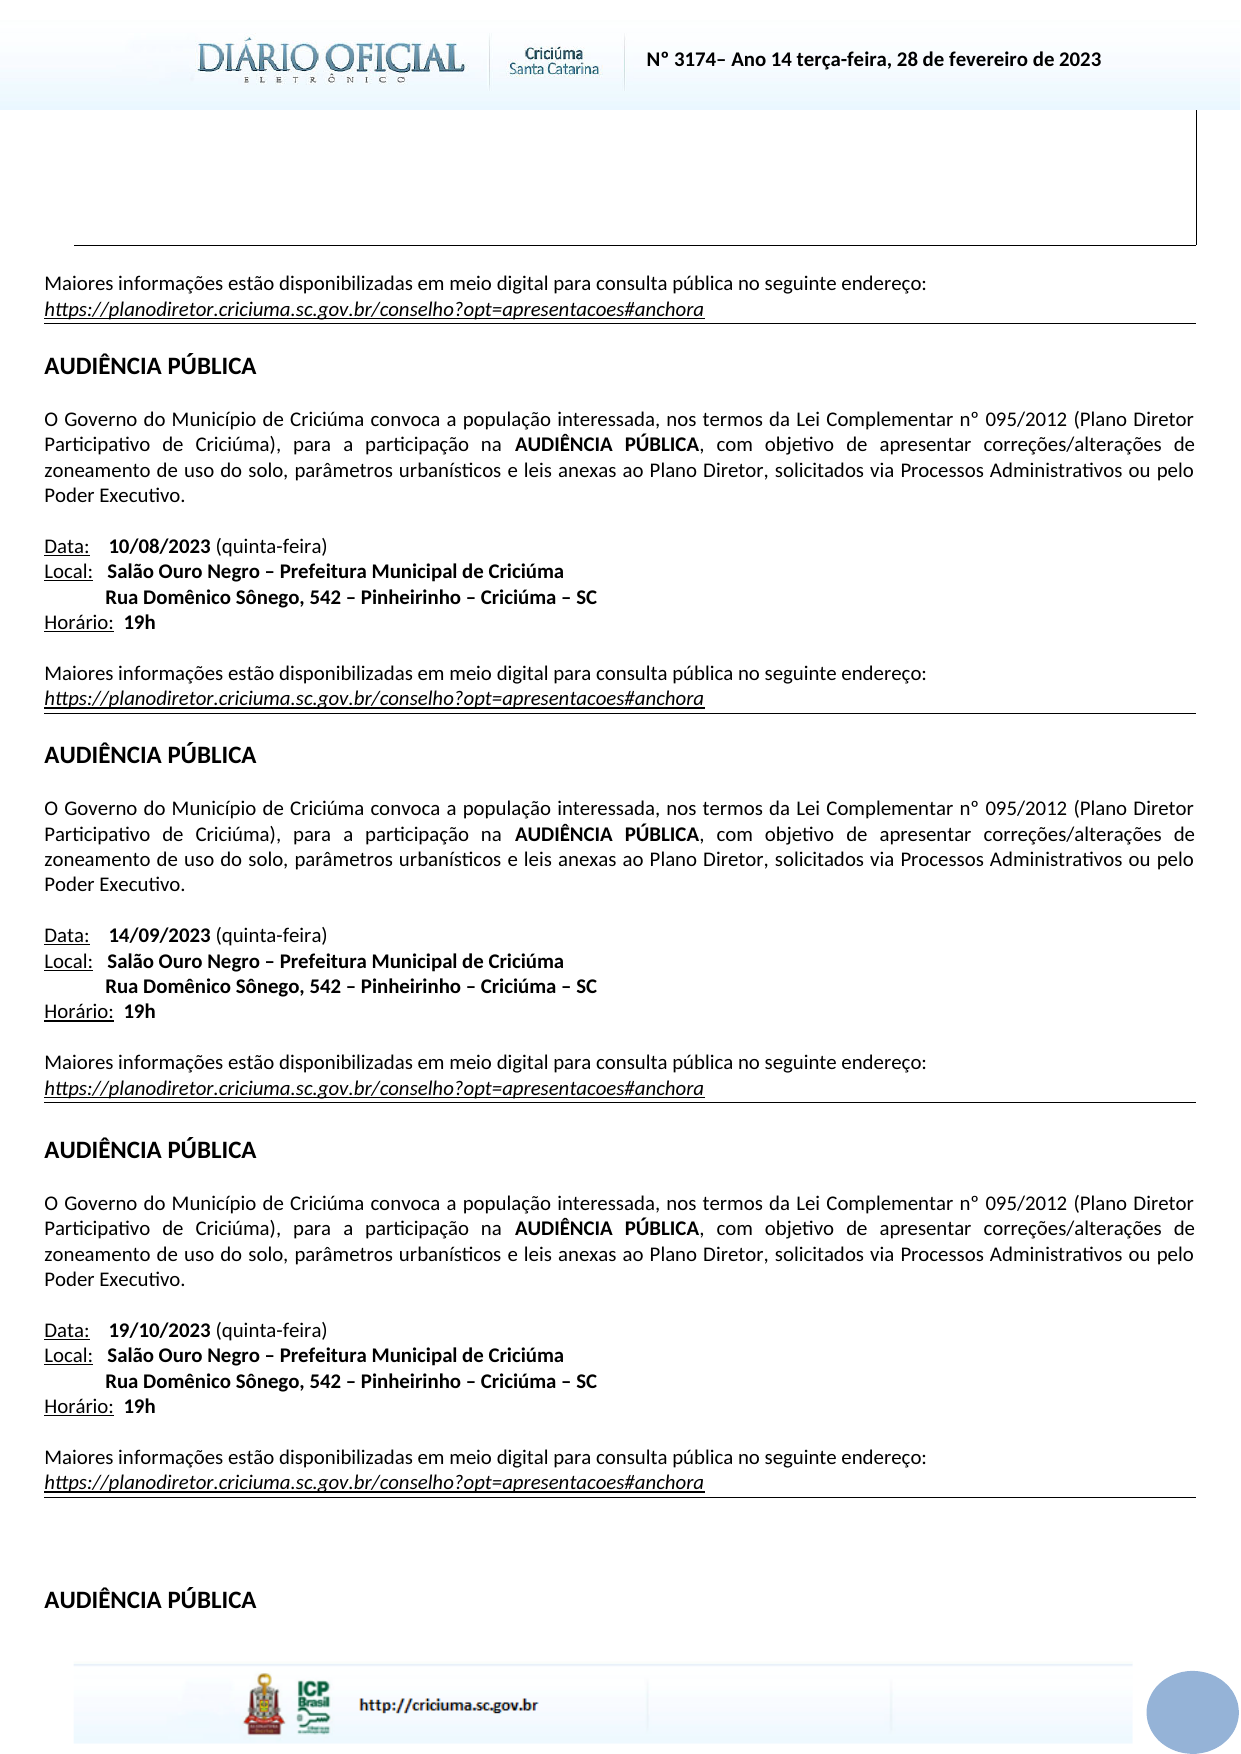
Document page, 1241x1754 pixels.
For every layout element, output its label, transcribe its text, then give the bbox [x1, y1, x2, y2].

text Maiores informações estão disponibilizadas em meio digital para consulta pública no seguinte endereço: [44, 271, 1196, 296]
text Rua Domênico Sônego, 542 – Pinheirinho – Criciúma – SC [44, 973, 1196, 999]
text Data: 14/09/2023 (quinta-feira) [44, 922, 1196, 948]
text Rua Domênico Sônego, 542 – Pinheirinho – Criciúma – SC [44, 1368, 1196, 1393]
text Local: Salão Ouro Negro – Prefeitura Municipal de Criciúma [44, 948, 1196, 973]
text AUDIÊNCIA PÚBLICA [44, 739, 1196, 770]
text https://planodiretor.criciuma.sc.gov.br/conselho?opt=apresentacoes#anchora [44, 296, 1196, 323]
text O Governo do Município de Criciúma convoca a população interessada, nos termos da Lei Complementar nº 095/2012 (Plano Diretor Participativo de Criciúma), para a participação na AUDIÊNCIA PÚBLICA, com objetivo de apresentar correções/alterações de zoneamento de uso do solo, parâmetros urbanísticos e leis anexas ao Plano Diretor, solicitados via Processos Administrativos ou pelo Poder Executivo. [44, 406, 1196, 508]
text https://planodiretor.criciuma.sc.gov.br/conselho?opt=apresentacoes#anchora [44, 1469, 1196, 1497]
text Data: 19/10/2023 (quinta-feira) [44, 1317, 1196, 1342]
text AUDIÊNCIA PÚBLICA [44, 350, 1196, 381]
text Local: Salão Ouro Negro – Prefeitura Municipal de Criciúma [44, 558, 1196, 584]
text Maiores informações estão disponibilizadas em meio digital para consulta pública no seguinte endereço: [44, 1049, 1196, 1075]
text Horário: 19h [44, 609, 1196, 635]
text https://planodiretor.criciuma.sc.gov.br/conselho?opt=apresentacoes#anchora [44, 686, 1196, 713]
text Data: 10/08/2023 (quinta-feira) [44, 533, 1196, 558]
text Local: Salão Ouro Negro – Prefeitura Municipal de Criciúma [44, 1342, 1196, 1368]
text Maiores informações estão disponibilizadas em meio digital para consulta pública no seguinte endereço: [44, 1444, 1196, 1469]
text Maiores informações estão disponibilizadas em meio digital para consulta pública no seguinte endereço: [44, 660, 1196, 686]
text AUDIÊNCIA PÚBLICA [44, 1584, 1196, 1615]
text Horário: 19h [44, 1393, 1196, 1419]
text AUDIÊNCIA PÚBLICA [44, 1134, 1196, 1164]
text Rua Domênico Sônego, 542 – Pinheirinho – Criciúma – SC [44, 584, 1196, 609]
text https://planodiretor.criciuma.sc.gov.br/conselho?opt=apresentacoes#anchora [44, 1075, 1196, 1102]
text O Governo do Município de Criciúma convoca a população interessada, nos termos da Lei Complementar nº 095/2012 (Plano Diretor Participativo de Criciúma), para a participação na AUDIÊNCIA PÚBLICA, com objetivo de apresentar correções/alterações de zoneamento de uso do solo, parâmetros urbanísticos e leis anexas ao Plano Diretor, solicitados via Processos Administrativos ou pelo Poder Executivo. [44, 1190, 1196, 1292]
text O Governo do Município de Criciúma convoca a população interessada, nos termos da Lei Complementar nº 095/2012 (Plano Diretor Participativo de Criciúma), para a participação na AUDIÊNCIA PÚBLICA, com objetivo de apresentar correções/alterações de zoneamento de uso do solo, parâmetros urbanísticos e leis anexas ao Plano Diretor, solicitados via Processos Administrativos ou pelo Poder Executivo. [44, 795, 1196, 897]
text Horário: 19h [44, 999, 1196, 1024]
